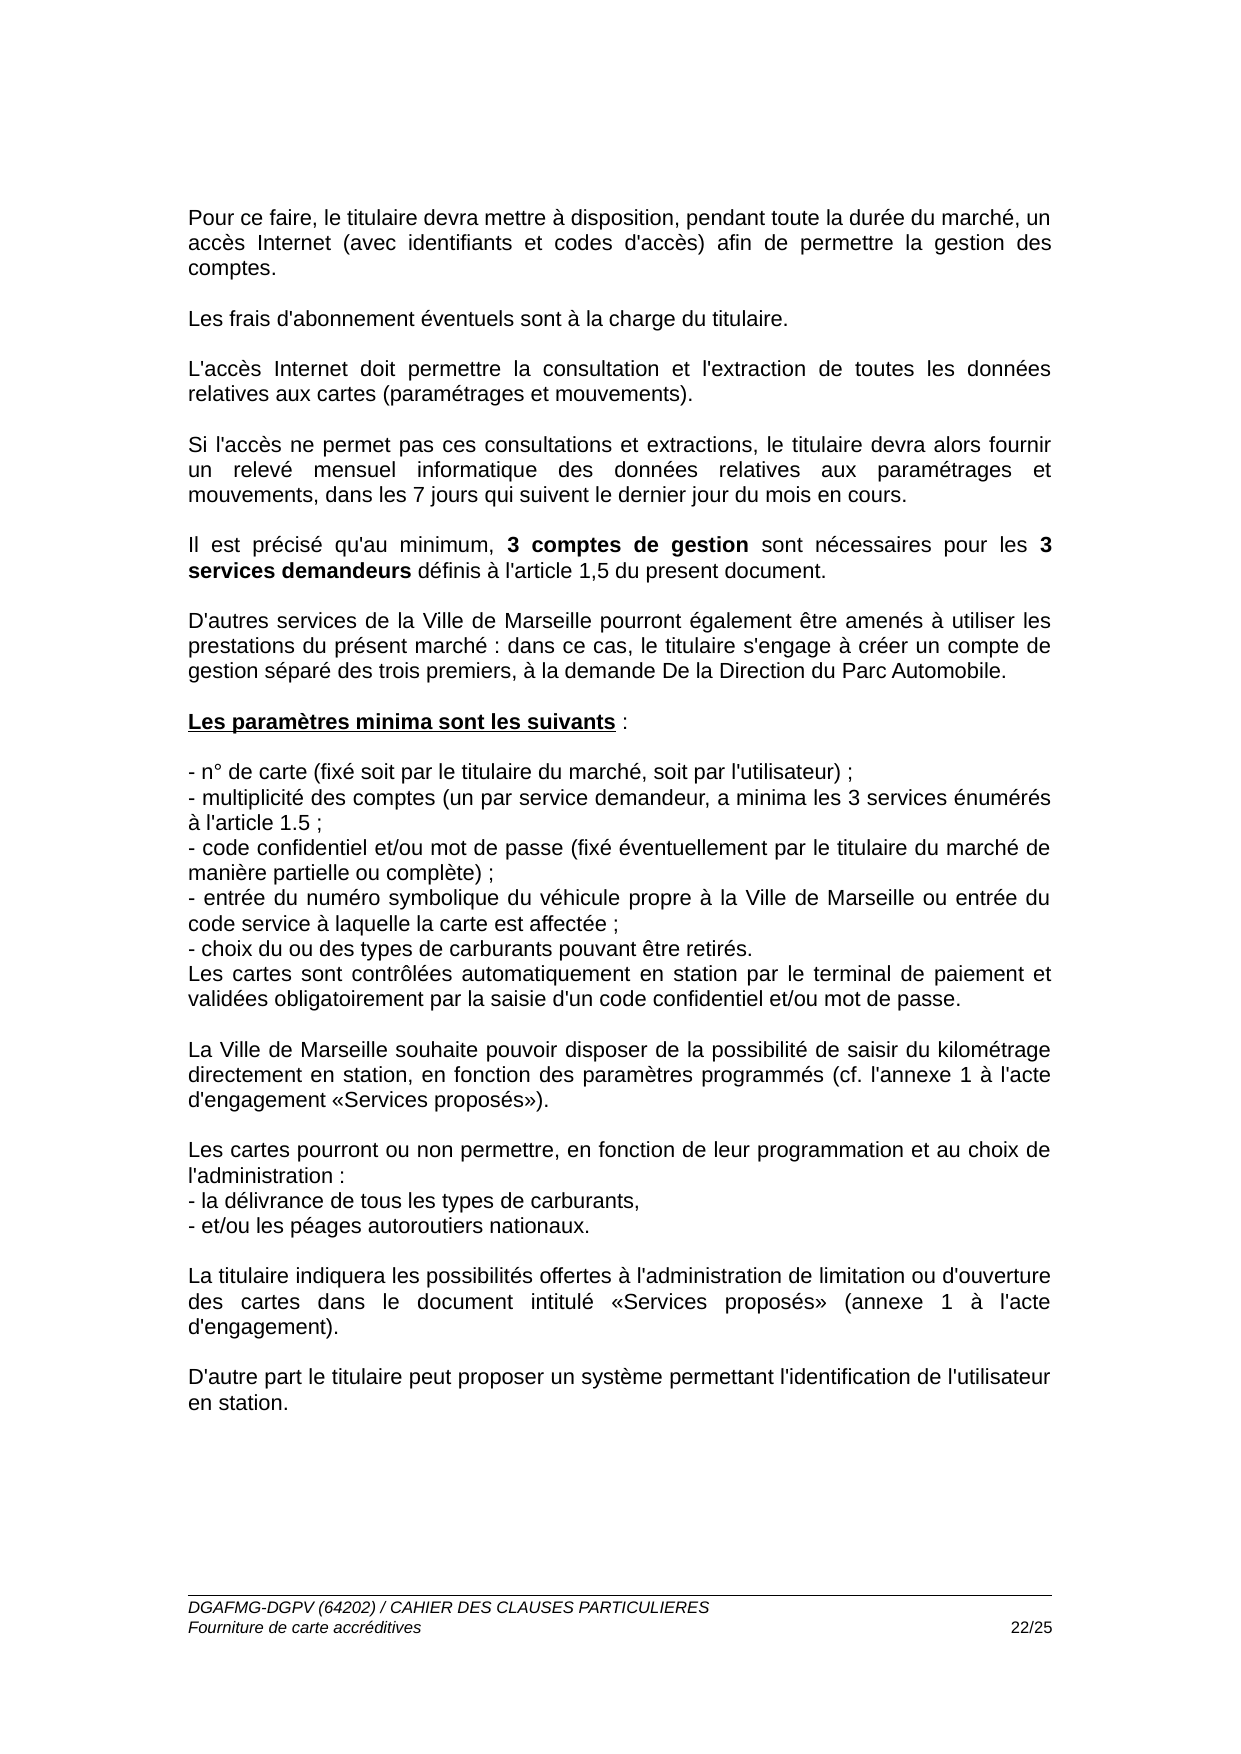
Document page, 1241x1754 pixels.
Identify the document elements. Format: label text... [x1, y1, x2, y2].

text - la délivrance de tous les types de carburants, [188, 1188, 1052, 1213]
text - code confidentiel et/ou mot de passe (fixé éventuellement par le titulaire du marché de manière partielle ou complète) ; [188, 835, 1052, 885]
text - multiplicité des comptes (un par service demandeur, a minima les 3 services énumérés à l'article 1.5 ; [188, 784, 1052, 835]
text D'autre part le titulaire peut proposer un système permettant l'identification de l'utilisateur en station. [188, 1364, 1052, 1414]
text Les paramètres minima sont les suivants : [188, 709, 1052, 734]
text - n° de carte (fixé soit par le titulaire du marché, soit par l'utilisateur) ; [188, 759, 1052, 784]
text Il est précisé qu'au minimum, 3 comptes de gestion sont nécessaires pour les 3 services demandeurs définis à l'article 1,5 du present document. [188, 532, 1052, 583]
text - choix du ou des types de carburants pouvant être retirés. [188, 936, 1052, 961]
text Les cartes pourront ou non permettre, en fonction de leur programmation et au choix de l'administration : [188, 1137, 1052, 1188]
text La Ville de Marseille souhaite pouvoir disposer de la possibilité de saisir du kilométrage directement en station, en fonction des paramètres programmés (cf. l'annexe 1 à l'acte d'engagement «Services proposés»). [188, 1036, 1052, 1112]
text L'accès Internet doit permettre la consultation et l'extraction de toutes les données relatives aux cartes (paramétrages et mouvements). [188, 356, 1052, 406]
text La titulaire indiquera les possibilités offertes à l'administration de limitation ou d'ouverture des cartes dans le document intitulé «Services proposés» (annexe 1 à l'acte d'engagement). [188, 1263, 1052, 1339]
text Les frais d'abonnement éventuels sont à la charge du titulaire. [188, 305, 1052, 331]
text D'autres services de la Ville de Marseille pourront également être amenés à utiliser les prestations du présent marché : dans ce cas, le titulaire s'engage à créer un compte de gestion séparé des trois premiers, à la demande De la Direction du Parc Automobile. [188, 608, 1052, 683]
text - entrée du numéro symbolique du véhicule propre à la Ville de Marseille ou entrée du code service à laquelle la carte est affectée ; [188, 885, 1052, 936]
text Pour ce faire, le titulaire devra mettre à disposition, pendant toute la durée du marché, un accès Internet (avec identifiants et codes d'accès) afin de permettre la gestion des comptes. [188, 204, 1052, 280]
text Si l'accès ne permet pas ces consultations et extractions, le titulaire devra alors fournir un relevé mensuel informatique des données relatives aux paramétrages et mouvements, dans les 7 jours qui suivent le dernier jour du mois en cours. [188, 431, 1052, 507]
text Les cartes sont contrôlées automatiquement en station par le terminal de paiement et validées obligatoirement par la saisie d'un code confidentiel et/ou mot de passe. [188, 961, 1052, 1011]
text - et/ou les péages autoroutiers nationaux. [188, 1213, 1052, 1238]
